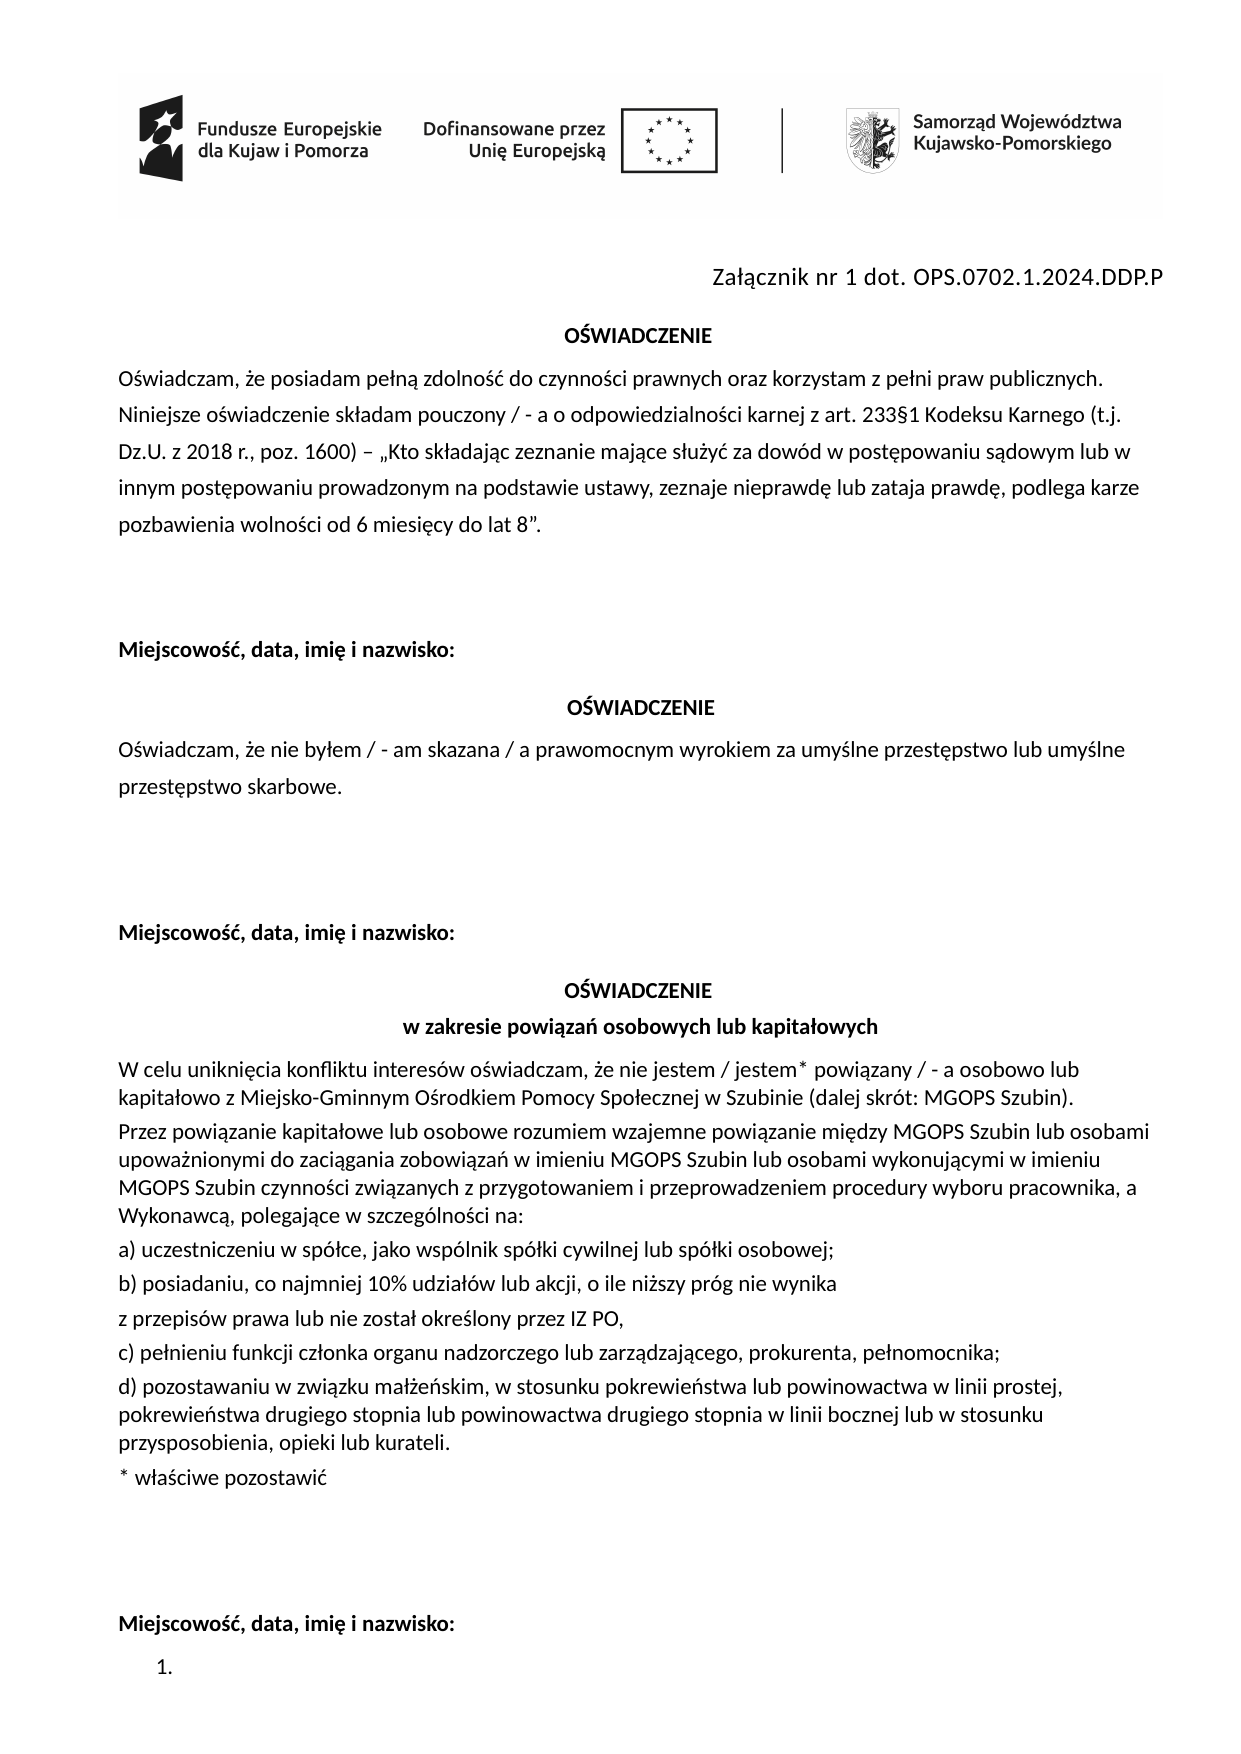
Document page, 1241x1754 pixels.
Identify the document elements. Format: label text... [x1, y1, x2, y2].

text OŚWIADCZENIE w zakresie powiązań osobowych lub kapitałowych [118, 976, 1163, 1040]
text * właściwe pozostawić [118, 1463, 1163, 1491]
text a) uczestniczeniu w spółce, jako wspólnik spółki cywilnej lub spółki osobowej; [118, 1235, 1163, 1263]
text Miejscowość, data, imię i nazwisko: [118, 1609, 1163, 1637]
text Oświadczam, że posiadam pełną zdolność do czynności prawnych oraz korzystam z pełni praw publicznych. Niniejsze oświadczenie składam pouczony / - a o odpowiedzialności karnej z art. 233§1 Kodeksu Karnego (t.j. Dz.U. z 2018 r., poz. 1600) – „Kto składając zeznanie mające służyć za dowód w postępowaniu sądowym lub w innym postępowaniu prowadzonym na podstawie ustawy, zeznaje nieprawdę lub zataja prawdę, podlega karze pozbawienia wolności od 6 miesięcy do lat 8”. [118, 364, 1163, 538]
text Oświadczam, że nie byłem / - am skazana / a prawomocnym wyrokiem za umyślne przestępstwo lub umyślne przestępstwo skarbowe. [118, 735, 1163, 800]
text Miejscowość, data, imię i nazwisko: [118, 636, 1163, 664]
text OŚWIADCZENIE [118, 693, 1163, 721]
text b) posiadaniu, co najmniej 10% udziałów lub akcji, o ile niższy próg nie wynika [118, 1269, 1163, 1298]
text c) pełnieniu funkcji członka organu nadzorczego lub zarządzającego, prokurenta, pełnomocnika; [118, 1338, 1163, 1366]
text z przepisów prawa lub nie został określony przez IZ PO, [118, 1304, 1163, 1332]
text Przez powiązanie kapitałowe lub osobowe rozumiem wzajemne powiązanie między MGOPS Szubin lub osobami upoważnionymi do zaciągania zobowiązań w imieniu MGOPS Szubin lub osobami wykonującymi w imieniu MGOPS Szubin czynności związanych z przygotowaniem i przeprowadzeniem procedury wyboru pracownika, a Wykonawcą, polegające w szczególności na: [118, 1117, 1163, 1229]
text Załącznik nr 1 dot. OPS.0702.1.2024.DDP.P [118, 261, 1163, 292]
text OŚWIADCZENIE [118, 322, 1163, 350]
text W celu uniknięcia konfliktu interesów oświadczam, że nie jestem / jestem* powiązany / - a osobowo lub kapitałowo z Miejsko-Gminnym Ośrodkiem Pomocy Społecznej w Szubinie (dalej skrót: MGOPS Szubin). [118, 1055, 1163, 1111]
text d) pozostawaniu w związku małżeńskim, w stosunku pokrewieństwa lub powinowactwa w linii prostej, pokrewieństwa drugiego stopnia lub powinowactwa drugiego stopnia w linii bocznej lub w stosunku przysposobienia, opieki lub kurateli. [118, 1372, 1163, 1456]
text Miejscowość, data, imię i nazwisko: [118, 918, 1163, 947]
